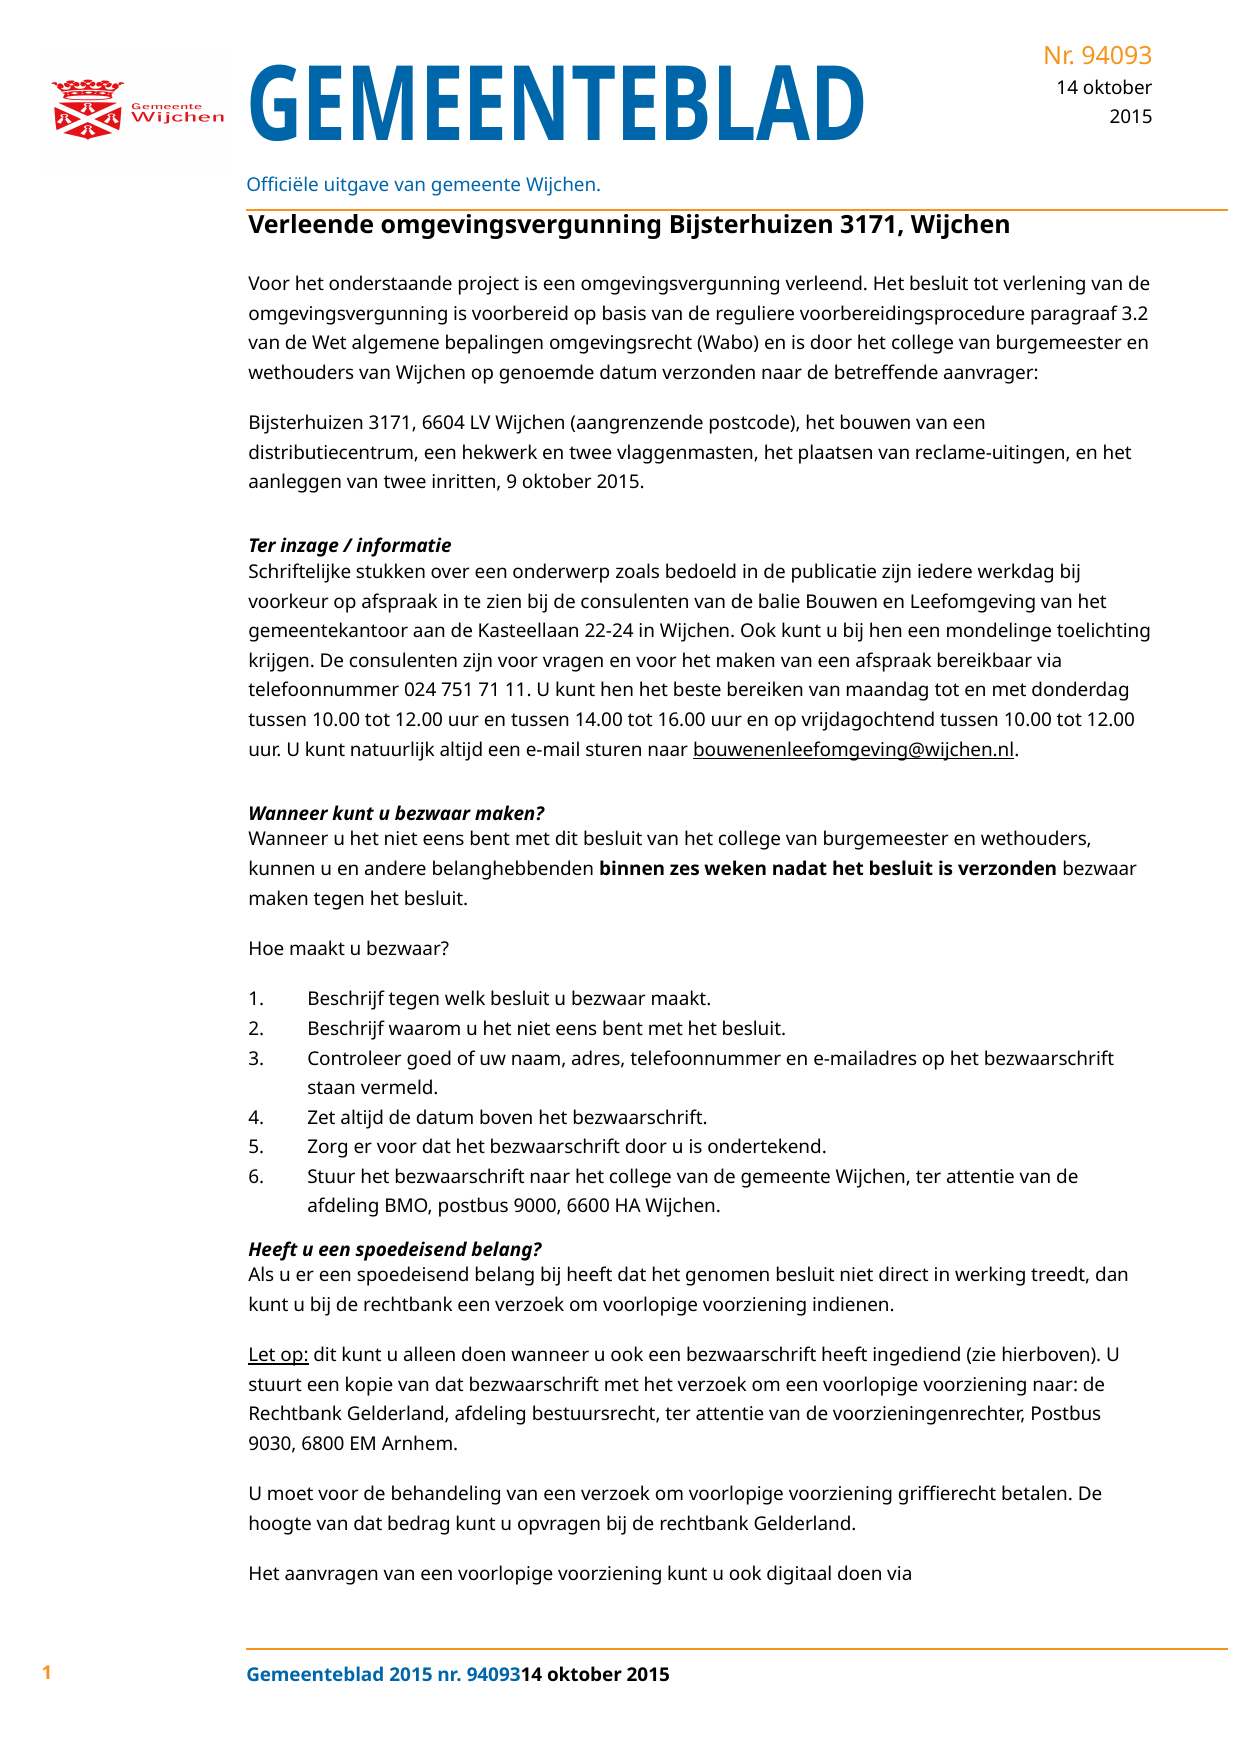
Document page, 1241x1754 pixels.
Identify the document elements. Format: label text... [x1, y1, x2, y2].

text Verleende omgevingsvergunning Bijsterhuizen 3171, Wijchen [248, 211, 1152, 241]
list Stuur het bezwaarschrift naar het college van de gemeente Wijchen, ter attentie van de afdeling BMO, postbus 9000, 6600 HA Wijchen. [248, 1163, 1152, 1218]
text Let op: dit kunt u alleen doen wanneer u ook een bezwaarschrift heeft ingediend (zie hierboven). U stuurt een kopie van dat bezwaarschrift met het verzoek om een voorlopige voorziening naar: de Rechtbank Gelderland, afdeling bestuursrecht, ter attentie van de voorzieningenrechter, Postbus 9030, 6800 EM Arnhem. [248, 1341, 1152, 1456]
text Bijsterhuizen 3171, 6604 LV Wijchen (aangrenzende postcode), het bouwen van een distributiecentrum, een hekwerk en twee vlaggenmasten, het plaatsen van reclame-uitingen, en het aanleggen van twee inritten, 9 oktober 2015. [248, 409, 1152, 494]
text Heeft u een spoedeisend belang? [248, 1236, 1152, 1261]
list Zet altijd de datum boven het bezwaarschrift. [248, 1104, 1152, 1129]
text U moet voor de behandeling van een verzoek om voorlopige voorziening griffierecht betalen. De hoogte van dat bedrag kunt u opvragen bij de rechtbank Gelderland. [248, 1481, 1152, 1536]
text Als u er een spoedeisend belang bij heeft dat het genomen besluit niet direct in werking treedt, dan kunt u bij de rechtbank een verzoek om voorlopige voorziening indienen. [248, 1261, 1152, 1317]
text Ter inzage / informatie [248, 533, 1152, 558]
text Wanneer kunt u bezwaar maken? [248, 800, 1152, 826]
text Voor het onderstaande project is een omgevingsvergunning verleend. Het besluit tot verlening van de omgevingsvergunning is voorbereid op basis van de reguliere voorbereidingsprocedure paragraaf 3.2 van de Wet algemene bepalingen omgevingsrecht (Wabo) en is door het college van burgemeester en wethouders van Wijchen op genoemde datum verzonden naar de betreffende aanvrager: [248, 270, 1152, 385]
list Beschrijf tegen welk besluit u bezwaar maakt. [248, 986, 1152, 1011]
list Controleer goed of uw naam, adres, telefoonnummer en e-mailadres op het bezwaarschrift staan vermeld. [248, 1045, 1152, 1100]
list Beschrijf waarom u het niet eens bent met het besluit. [248, 1015, 1152, 1041]
picture [41, 47, 231, 172]
text Hoe maakt u bezwaar? [248, 935, 1152, 961]
list Zorg er voor dat het bezwaarschrift door u is ondertekend. [248, 1133, 1152, 1159]
text Het aanvragen van een voorlopige voorziening kunt u ook digitaal doen via [248, 1561, 1152, 1586]
text Schriftelijke stukken over een onderwerp zoals bedoeld in de publicatie zijn iedere werkdag bij voorkeur op afspraak in te zien bij de consulenten van de balie Bouwen en Leefomgeving van het gemeentekantoor aan de Kasteellaan 22-24 in Wijchen. Ook kunt u bij hen een mondelinge toelichting krijgen. De consulenten zijn voor vragen en voor het maken van een afspraak bereikbaar via telefoonnummer 024 751 71 11. U kunt hen het beste bereiken van maandag tot en met donderdag tussen 10.00 tot 12.00 uur en tussen 14.00 tot 16.00 uur en op vrijdagochtend tussen 10.00 tot 12.00 uur. U kunt natuurlijk altijd een e-mail sturen naar bouwenenleefomgeving@wijchen.nl. [248, 558, 1152, 762]
text Wanneer u het niet eens bent met dit besluit van het college van burgemeester en wethouders, kunnen u en andere belanghebbenden binnen zes weken nadat het besluit is verzonden bezwaar maken tegen het besluit. [248, 826, 1152, 910]
